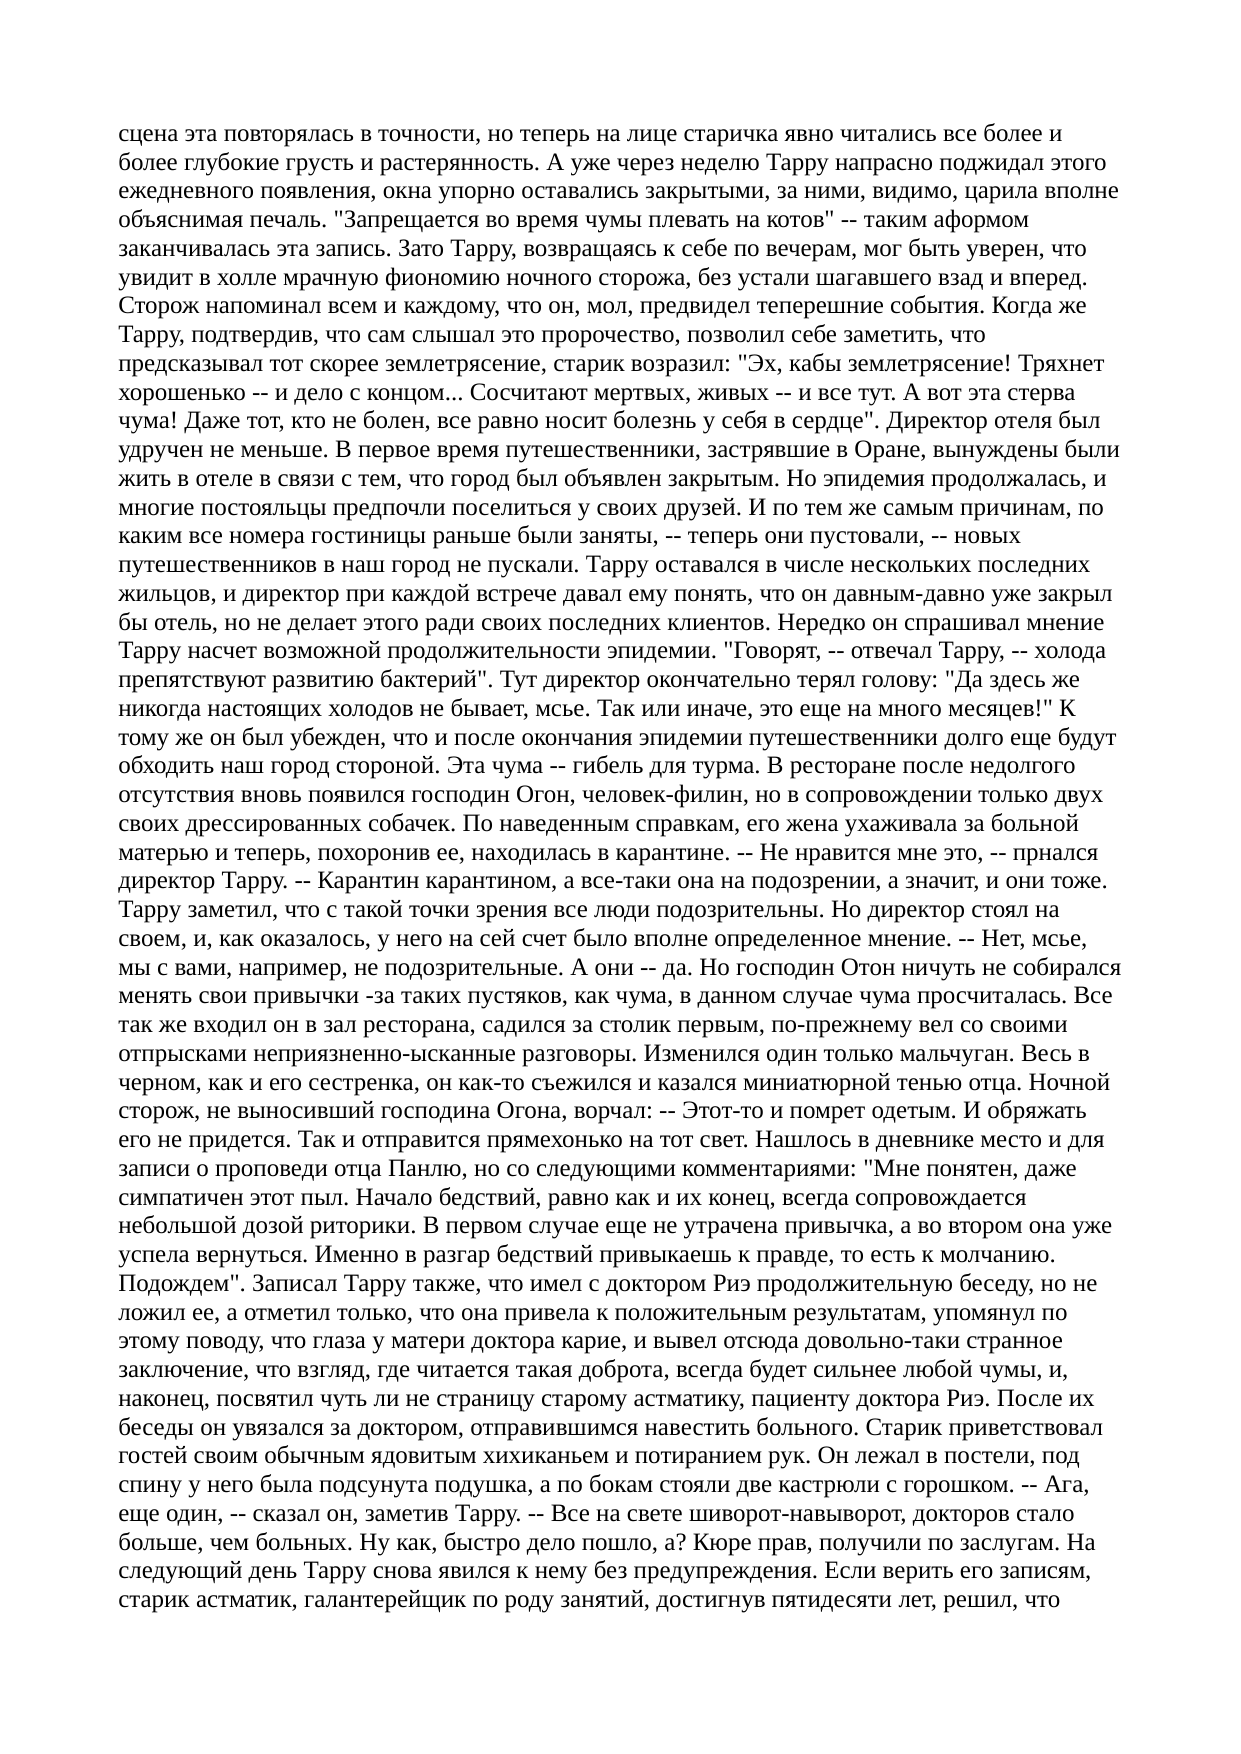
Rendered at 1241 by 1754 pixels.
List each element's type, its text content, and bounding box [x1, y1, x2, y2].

text сцена эта повторялась в точности, но теперь на лице старичка явно читались все более и более глубокие грусть и растерянность. А уже через неделю Тарру напрасно поджидал этого ежедневного появления, окна упорно оставались закрытыми, за ними, видимо, царила вполне объяснимая печаль. "Запрещается во время чумы плевать на котов" -- таким аформом заканчивалась эта запись. Зато Тарру, возвращаясь к себе по вечерам, мог быть уверен, что увидит в холле мрачную фиономию ночного сторожа, без устали шагавшего взад и вперед. Сторож напоминал всем и каждому, что он, мол, предвидел теперешние события. Когда же Тарру, подтвердив, что сам слышал это пророчество, позволил себе заметить, что предсказывал тот скорее землетрясение, старик возразил: "Эх, кабы землетрясение! Тряхнет хорошенько -- и дело с концом... Сосчитают мертвых, живых -- и все тут. А вот эта стерва чума! Даже тот, кто не болен, все равно носит болезнь у себя в сердце". Директор отеля был удручен не меньше. В первое время путешественники, застрявшие в Оране, вынуждены были жить в отеле в связи с тем, что город был объявлен закрытым. Но эпидемия продолжалась, и многие постояльцы предпочли поселиться у своих друзей. И по тем же самым причинам, по каким все номера гостиницы раньше были заняты, -- теперь они пустовали, -- новых путешественников в наш город не пускали. Тарру оставался в числе нескольких последних жильцов, и директор при каждой встрече давал ему понять, что он давным-давно уже закрыл бы отель, но не делает этого ради своих последних клиентов. Нередко он спрашивал мнение Тарру насчет возможной продолжительности эпидемии. "Говорят, -- отвечал Тарру, -- холода препятствуют развитию бактерий". Тут директор окончательно терял голову: "Да здесь же никогда настоящих холодов не бывает, мсье. Так или иначе, это еще на много месяцев!" К тому же он был убежден, что и после окончания эпидемии путешественники долго еще будут обходить наш город стороной. Эта чума -- гибель для турма. В ресторане после недолгого отсутствия вновь появился господин Огон, человек-филин, но в сопровождении только двух своих дрессированных собачек. По наведенным справкам, его жена ухаживала за больной матерью и теперь, похоронив ее, находилась в карантине. -- Не нравится мне это, -- прнался директор Тарру. -- Карантин карантином, а все-таки она на подозрении, а значит, и они тоже. Тарру заметил, что с такой точки зрения все люди подозрительны. Но директор стоял на своем, и, как оказалось, у него на сей счет было вполне определенное мнение. -- Нет, мсье, мы с вами, например, не подозрительные. А они -- да. Но господин Отон ничуть не собирался менять свои привычки -за таких пустяков, как чума, в данном случае чума просчиталась. Все так же входил он в зал ресторана, садился за столик первым, по-прежнему вел со своими отпрысками неприязненно-ысканные разговоры. Изменился один только мальчуган. Весь в черном, как и его сестренка, он как-то съежился и казался миниатюрной тенью отца. Ночной сторож, не выносивший господина Огона, ворчал: -- Этот-то и помрет одетым. И обряжать его не придется. Так и отправится прямехонько на тот свет. Нашлось в дневнике место и для записи о проповеди отца Панлю, но со следующими комментариями: "Мне понятен, даже симпатичен этот пыл. Начало бедствий, равно как и их конец, всегда сопровождается небольшой дозой риторики. В первом случае еще не утрачена привычка, а во втором она уже успела вернуться. Именно в разгар бедствий привыкаешь к правде, то есть к молчанию. Подождем". Записал Тарру также, что имел с доктором Риэ продолжительную беседу, но не ложил ее, а отметил только, что она привела к положительным результатам, упомянул по этому поводу, что глаза у матери доктора карие, и вывел отсюда довольно-таки странное заключение, что взгляд, где читается такая доброта, всегда будет сильнее любой чумы, и, наконец, посвятил чуть ли не страницу старому астматику, пациенту доктора Риэ. После их беседы он увязался за доктором, отправившимся навестить больного. Старик приветствовал гостей своим обычным ядовитым хихиканьем и потиранием рук. Он лежал в постели, под спину у него была подсунута подушка, а по бокам стояли две кастрюли с горошком. -- Ага, еще один, -- сказал он, заметив Тарру. -- Все на свете шиворот-навыворот, докторов стало больше, чем больных. Ну как, быстро дело пошло, а? Кюре прав, получили по заслугам. На следующий день Тарру снова явился к нему без предупреждения. Если верить его записям, старик астматик, галантерейщик по роду занятий, достигнув пятидесяти лет, решил, что [118, 118, 1122, 1613]
